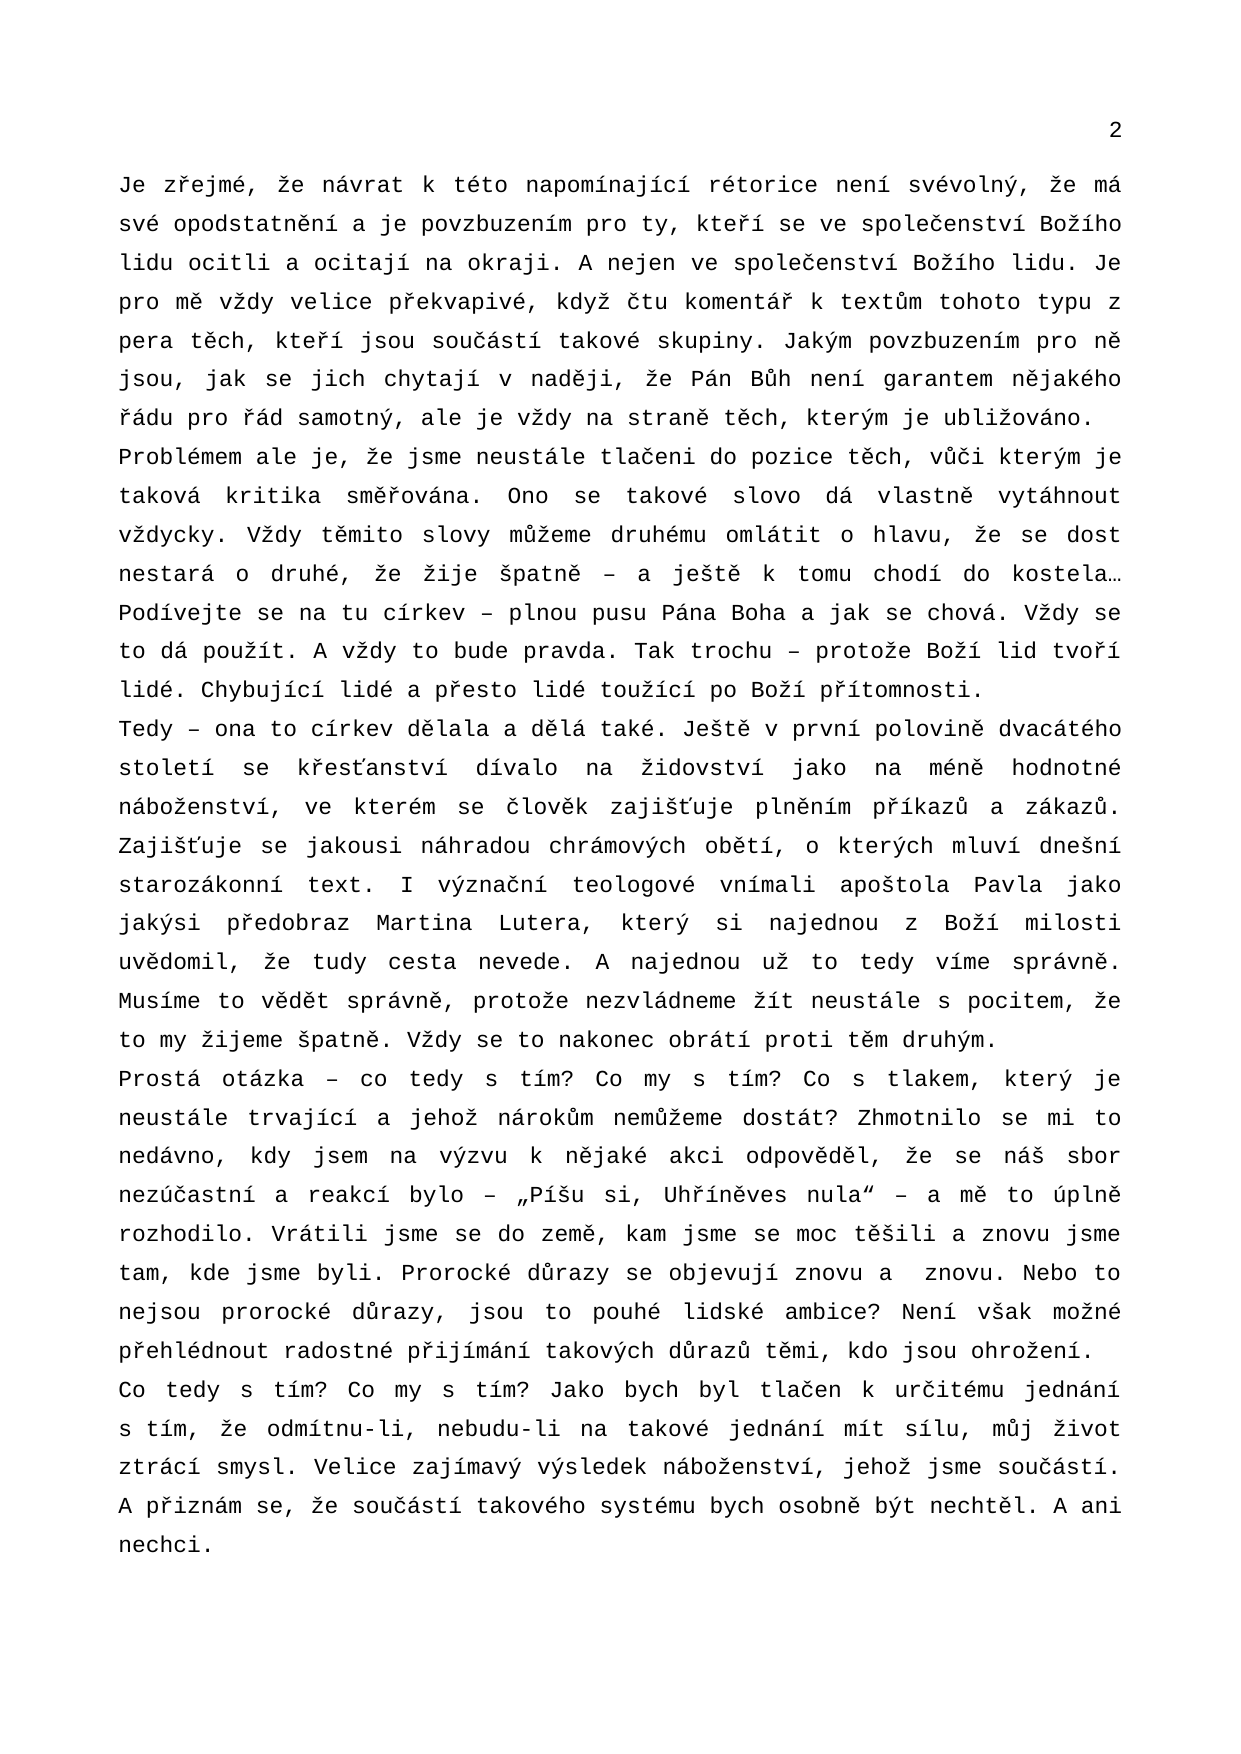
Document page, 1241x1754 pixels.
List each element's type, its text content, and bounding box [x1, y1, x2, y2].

text Prostá otázka – co tedy s tím? Co my s tím? Co s tlakem, který je neustále trvající a jehož nárokům nemůžeme dostát? Zhmotnilo se mi to nedávno, kdy jsem na výzvu k nějaké akci odpověděl, že se náš sbor nezúčastní a reakcí bylo – „Píšu si, Uhříněves nula“ – a mě to úplně rozhodilo. Vrátili jsme se do země, kam jsme se moc těšili a znovu jsme tam, kde jsme byli. Prorocké důrazy se objevují znovu a znovu. Nebo to nejsou prorocké důrazy, jsou to pouhé lidské ambice? Není však možné přehlédnout radostné přijímání takových důrazů těmi, kdo jsou ohrožení. [118, 1067, 1122, 1365]
text Co tedy s tím? Co my s tím? Jako bych byl tlačen k určitému jednání s tím, že odmítnu-li, nebudu-li na takové jednání mít sílu, můj život ztrácí smysl. Velice zajímavý výsledek náboženství, jehož jsme součástí. A přiznám se, že součástí takového systému bych osobně být nechtěl. A ani nechci. [118, 1378, 1122, 1559]
text Problémem ale je, že jsme neustále tlačeni do pozice těch, vůči kterým je taková kritika směřována. Ono se takové slovo dá vlastně vytáhnout vždycky. Vždy těmito slovy můžeme druhému omlátit o hlavu, že se dost nestará o druhé, že žije špatně – a ještě k tomu chodí do kostela… Podívejte se na tu církev – plnou pusu Pána Boha a jak se chová. Vždy se to dá použít. A vždy to bude pravda. Tak trochu – protože Boží lid tvoří lidé. Chybující lidé a přesto lidé toužící po Boží přítomnosti. [118, 446, 1122, 704]
text Je zřejmé, že návrat k této napomínající rétorice není svévolný, že má své opodstatnění a je povzbuzením pro ty, kteří se ve společenství Božího lidu ocitli a ocitají na okraji. A nejen ve společenství Božího lidu. Je pro mě vždy velice překvapivé, když čtu komentář k textům tohoto typu z pera těch, kteří jsou součástí takové skupiny. Jakým povzbuzením pro ně jsou, jak se jich chytají v naději, že Pán Bůh není garantem nějakého řádu pro řád samotný, ale je vždy na straně těch, kterým je ubližováno. [118, 173, 1122, 433]
text Tedy – ona to církev dělala a dělá také. Ještě v první polovině dvacátého století se křesťanství dívalo na židovství jako na méně hodnotné náboženství, ve kterém se člověk zajišťuje plněním příkazů a zákazů. Zajišťuje se jakousi náhradou chrámových obětí, o kterých mluví dnešní starozákonní text. I význační teologové vnímali apoštola Pavla jako jakýsi předobraz Martina Lutera, který si najednou z Boží milosti uvědomil, že tudy cesta nevede. A najednou už to tedy víme správně. Musíme to vědět správně, protože nezvládneme žít neustále s pocitem, že to my žijeme špatně. Vždy se to nakonec obrátí proti těm druhým. [118, 717, 1122, 1054]
